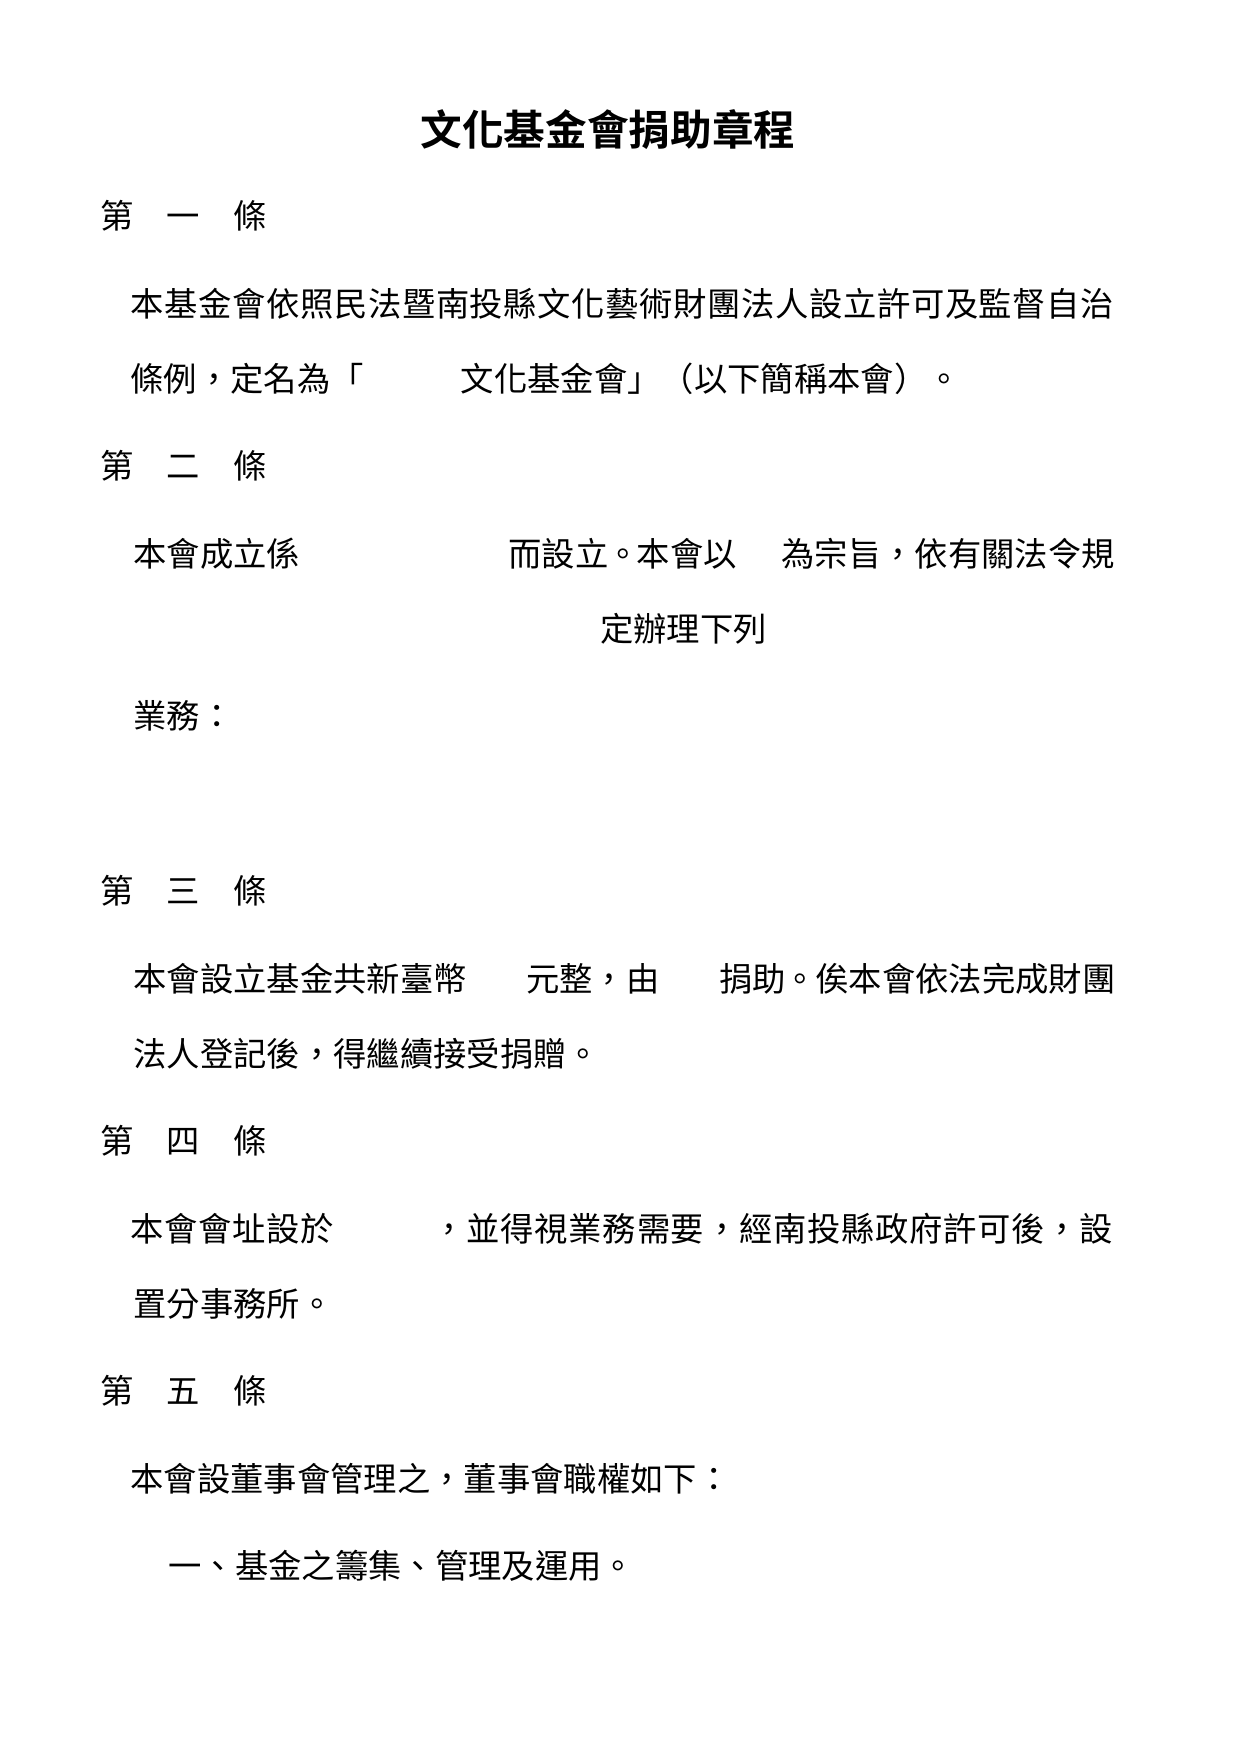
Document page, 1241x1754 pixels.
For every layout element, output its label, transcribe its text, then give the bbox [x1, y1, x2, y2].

text 本會會址設於 ，並得視業務需要，經南投縣政府許可後，設置分事務所。 [130, 1189, 1116, 1339]
text 第 一 條 [100, 177, 1116, 252]
text 本會設董事會管理之，董事會職權如下： [100, 1439, 1116, 1514]
text 本會設立基金共新臺幣 元整，由 捐助。俟本會依法完成財團法人登記後，得繼續接受捐贈。 [133, 939, 1116, 1089]
text 業務： [133, 677, 1116, 752]
text 第 四 條 [100, 1102, 1116, 1177]
text 第 二 條 [100, 427, 1116, 502]
text 本基金會依照民法暨南投縣文化藝術財團法人設立許可及監督自治條例，定名為「 文化基金會」（以下簡稱本會）。 [130, 264, 1116, 414]
text 文化基金會捐助章程 [100, 89, 1116, 164]
text 本會成立係 而設立。本會以 為宗旨，依有關法令規定辦理下列 [133, 514, 1116, 664]
text 第 五 條 [100, 1352, 1116, 1427]
text 第 三 條 [100, 852, 1116, 927]
text 一、基金之籌集、管理及運用。 [100, 1527, 1116, 1602]
